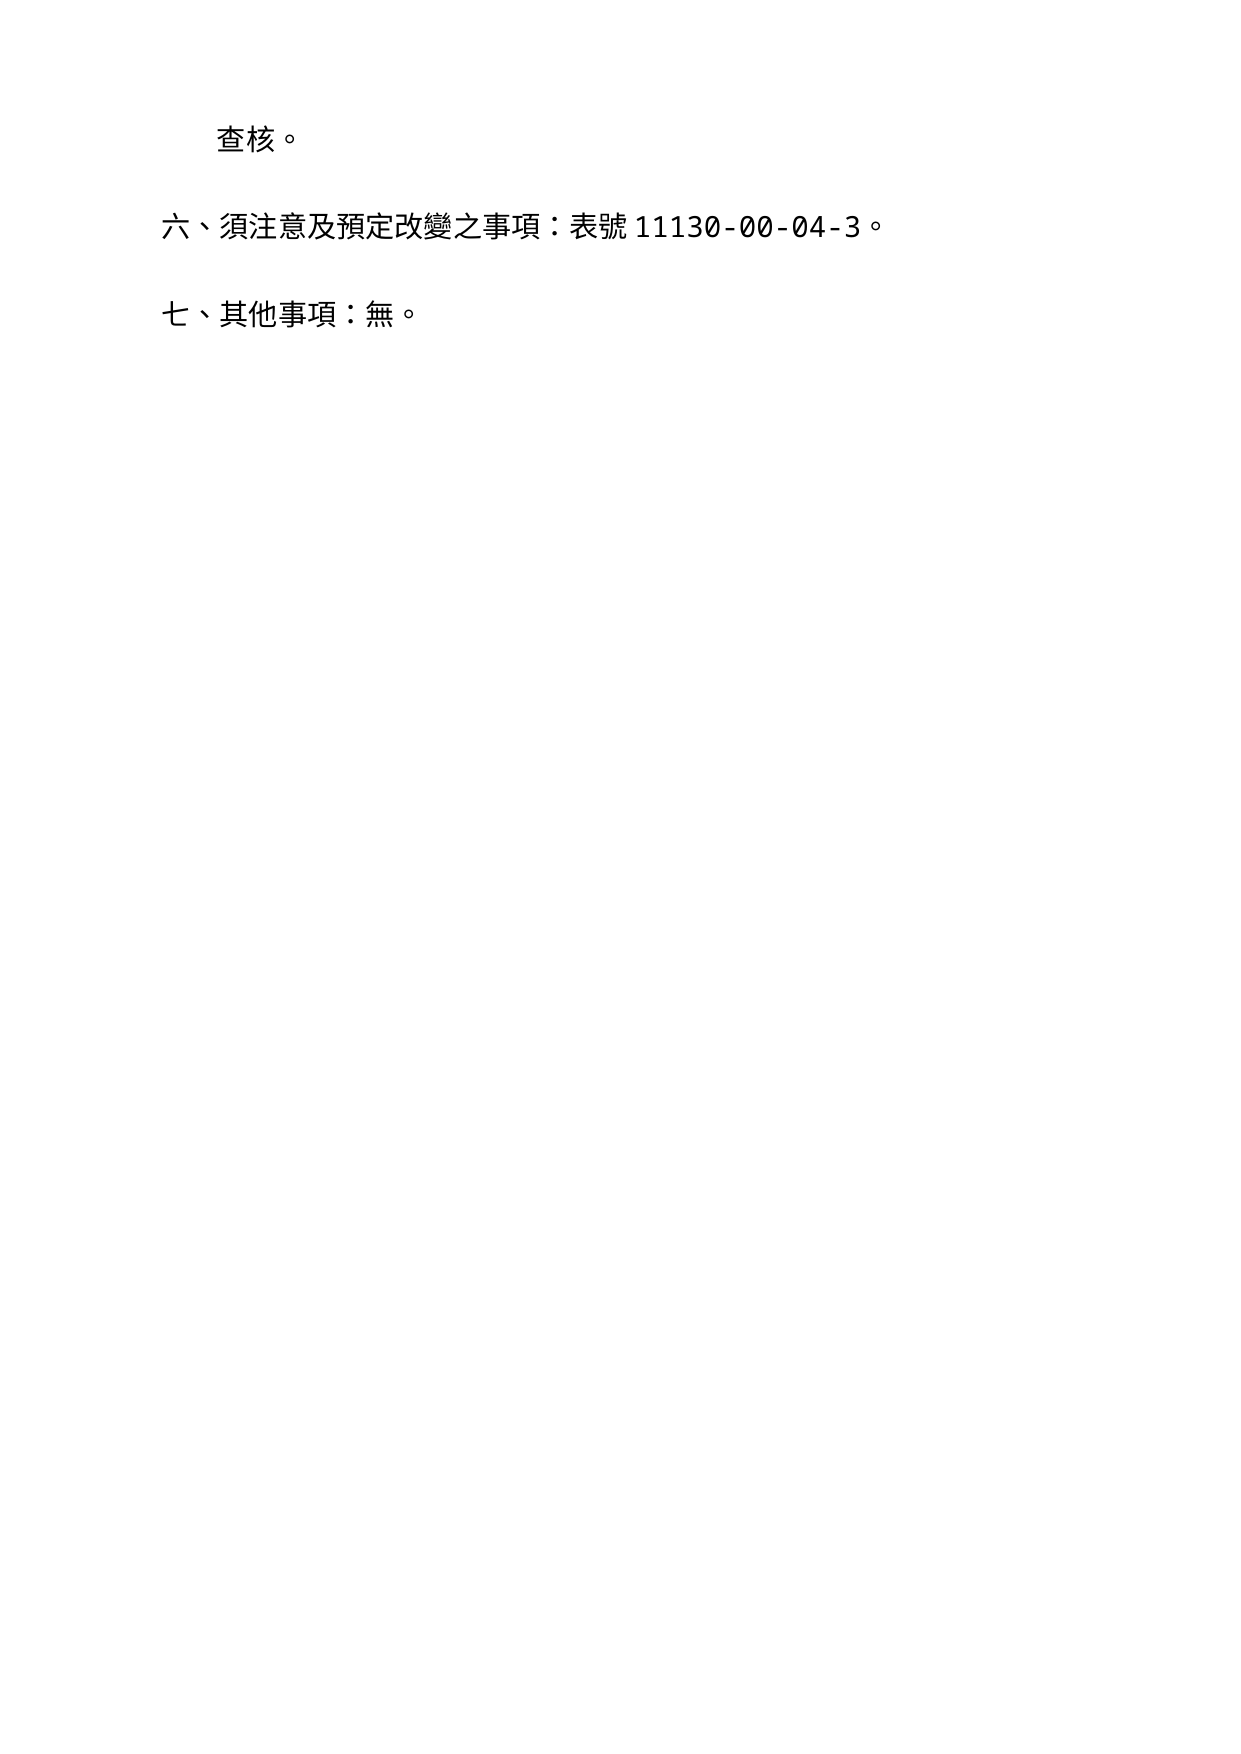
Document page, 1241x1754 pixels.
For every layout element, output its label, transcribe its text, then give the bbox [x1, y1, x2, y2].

table_header 查核。 六、須注意及預定改變之事項：表號11130-00-04-3。 七、其他事項：無。 [150, 96, 1209, 333]
